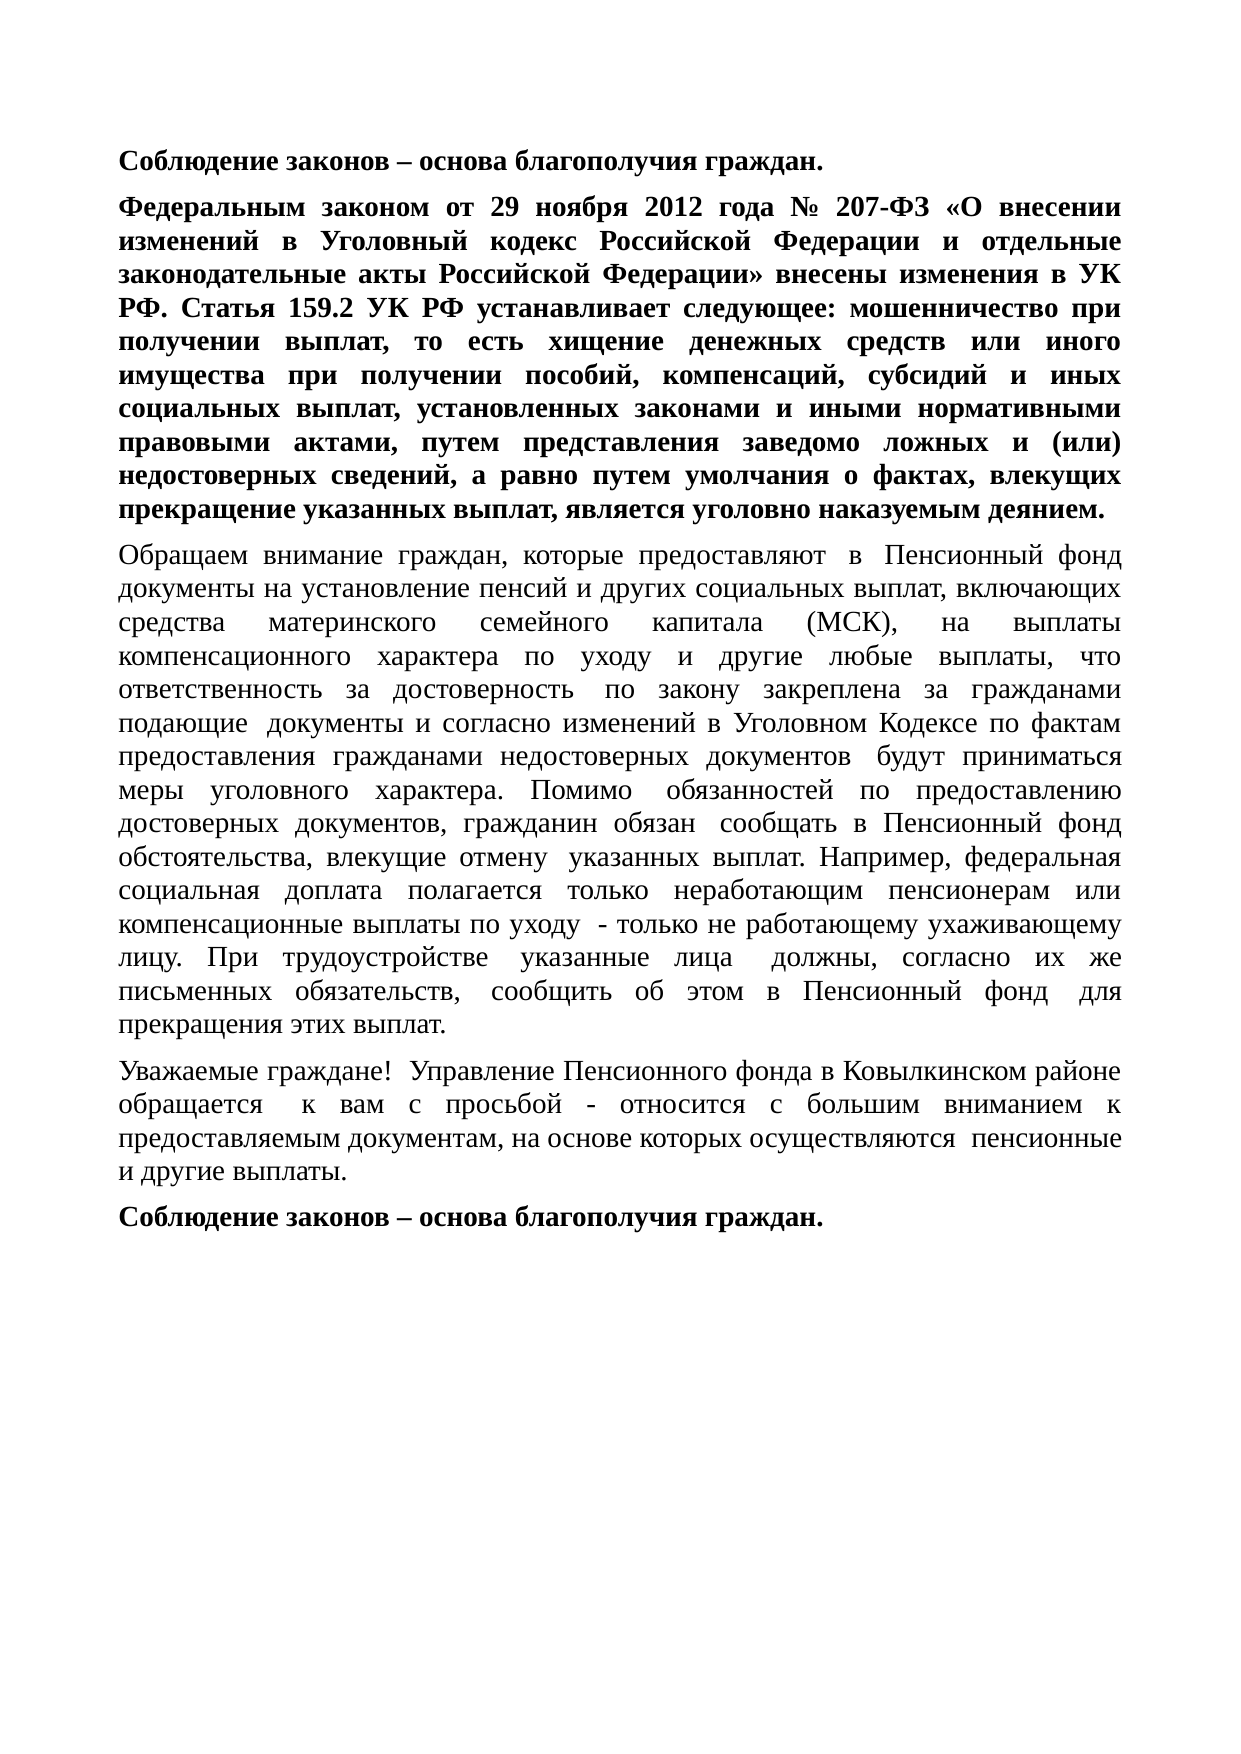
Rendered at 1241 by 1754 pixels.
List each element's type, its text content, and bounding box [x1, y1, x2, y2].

text Соблюдение законов – основа благополучия граждан. [118, 1199, 1122, 1233]
text Обращаем внимание граждан, которые предоставляют в Пенсионный фонд документы на установление пенсий и других социальных выплат, включающих средства материнского семейного капитала (МСК), на выплаты компенсационного характера по уходу и другие любые выплаты, что ответственность за достоверность по закону закреплена за гражданами подающие документы и согласно изменений в Уголовном Кодексе по фактам предоставления гражданами недостоверных документов будут приниматься меры уголовного характера. Помимо обязанностей по предоставлению достоверных документов, гражданин обязан сообщать в Пенсионный фонд обстоятельства, влекущие отмену указанных выплат. Например, федеральная социальная доплата полагается только неработающим пенсионерам или компенсационные выплаты по уходу - только не работающему ухаживающему лицу. При трудоустройстве указанные лица должны, согласно их же письменных обязательств, сообщить об этом в Пенсионный фонд для прекращения этих выплат. [118, 537, 1122, 1040]
text Уважаемые граждане! Управление Пенсионного фонда в Ковылкинском районе обращается к вам с просьбой - относится с большим вниманием к предоставляемым документам, на основе которых осуществляются пенсионные и другие выплаты. [118, 1053, 1122, 1187]
text Федеральным законом от 29 ноября 2012 года № 207-ФЗ «О внесении изменений в Уголовный кодекс Российской Федерации и отдельные законодательные акты Российской Федерации» внесены изменения в УК РФ. Статья 159.2 УК РФ устанавливает следующее: мошенничество при получении выплат, то есть хищение денежных средств или иного имущества при получении пособий, компенсаций, субсидий и иных социальных выплат, установленных законами и иными нормативными правовыми актами, путем представления заведомо ложных и (или) недостоверных сведений, а равно путем умолчания о фактах, влекущих прекращение указанных выплат, является уголовно наказуемым деянием. [118, 189, 1122, 524]
subtitle Соблюдение законов – основа благополучия граждан. [118, 143, 1122, 177]
